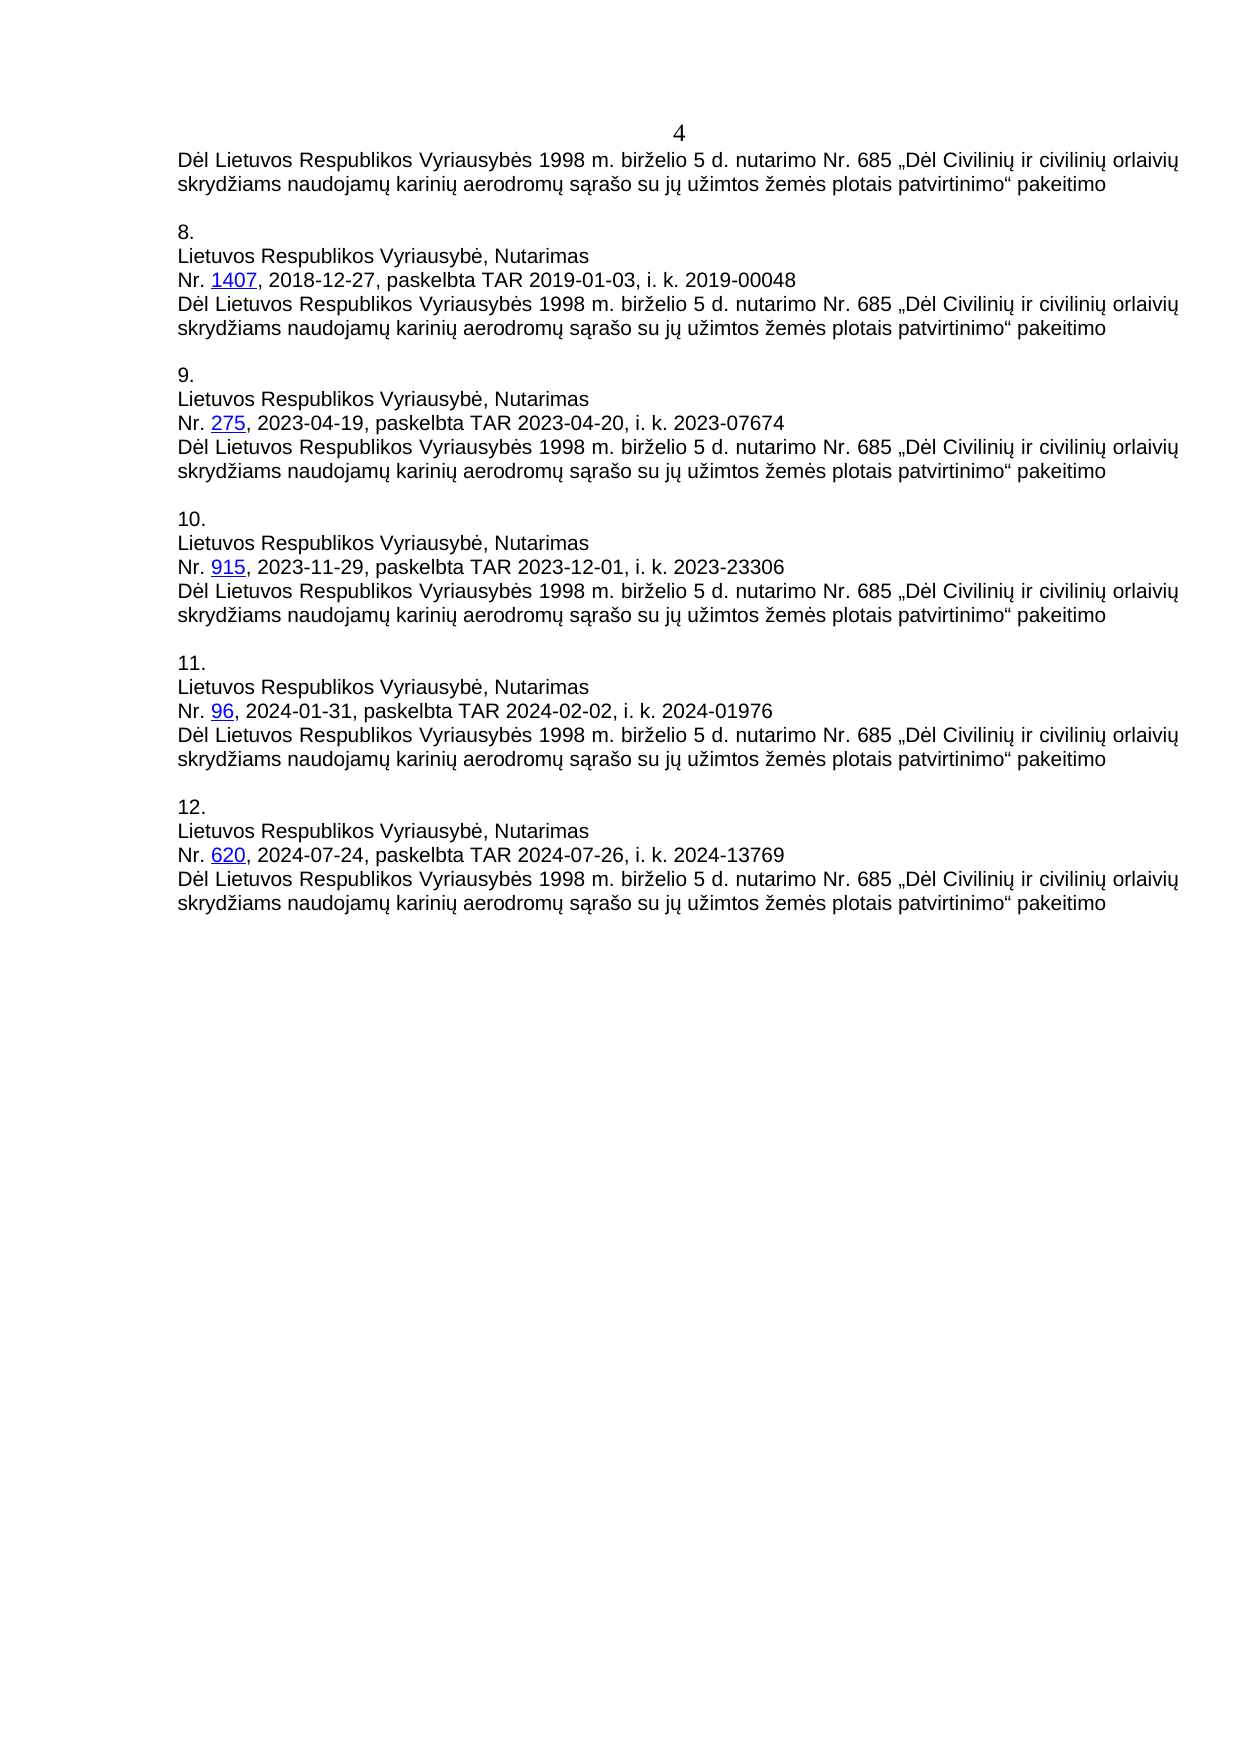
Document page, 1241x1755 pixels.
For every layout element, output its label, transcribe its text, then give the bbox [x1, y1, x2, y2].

text Nr. 1407, 2018-12-27, paskelbta TAR 2019-01-03, i. k. 2019-00048 [177, 267, 1181, 291]
text Nr. 620, 2024-07-24, paskelbta TAR 2024-07-26, i. k. 2024-13769 [177, 842, 1181, 866]
text Lietuvos Respublikos Vyriausybė, Nutarimas [177, 818, 1181, 842]
text Lietuvos Respublikos Vyriausybė, Nutarimas [177, 531, 1181, 555]
text Dėl Lietuvos Respublikos Vyriausybės 1998 m. birželio 5 d. nutarimo Nr. 685 „Dėl Civilinių ir civilinių orlaivių skrydžiams naudojamų karinių aerodromų sąrašo su jų užimtos žemės plotais patvirtinimo“ pakeitimo [177, 723, 1181, 771]
text 10. [177, 507, 1181, 531]
text Nr. 275, 2023-04-19, paskelbta TAR 2023-04-20, i. k. 2023-07674 [177, 411, 1181, 435]
text Nr. 915, 2023-11-29, paskelbta TAR 2023-12-01, i. k. 2023-23306 [177, 555, 1181, 579]
text 9. [177, 363, 1181, 387]
text Dėl Lietuvos Respublikos Vyriausybės 1998 m. birželio 5 d. nutarimo Nr. 685 „Dėl Civilinių ir civilinių orlaivių skrydžiams naudojamų karinių aerodromų sąrašo su jų užimtos žemės plotais patvirtinimo“ pakeitimo [177, 866, 1181, 914]
text Lietuvos Respublikos Vyriausybė, Nutarimas [177, 675, 1181, 699]
text Dėl Lietuvos Respublikos Vyriausybės 1998 m. birželio 5 d. nutarimo Nr. 685 „Dėl Civilinių ir civilinių orlaivių skrydžiams naudojamų karinių aerodromų sąrašo su jų užimtos žemės plotais patvirtinimo“ pakeitimo [177, 435, 1181, 483]
text Nr. 96, 2024-01-31, paskelbta TAR 2024-02-02, i. k. 2024-01976 [177, 699, 1181, 723]
text 12. [177, 794, 1181, 818]
text Lietuvos Respublikos Vyriausybė, Nutarimas [177, 387, 1181, 411]
text 8. [177, 219, 1181, 243]
text Lietuvos Respublikos Vyriausybė, Nutarimas [177, 243, 1181, 267]
text Dėl Lietuvos Respublikos Vyriausybės 1998 m. birželio 5 d. nutarimo Nr. 685 „Dėl Civilinių ir civilinių orlaivių skrydžiams naudojamų karinių aerodromų sąrašo su jų užimtos žemės plotais patvirtinimo“ pakeitimo [177, 291, 1181, 339]
text 11. [177, 651, 1181, 675]
text Dėl Lietuvos Respublikos Vyriausybės 1998 m. birželio 5 d. nutarimo Nr. 685 „Dėl Civilinių ir civilinių orlaivių skrydžiams naudojamų karinių aerodromų sąrašo su jų užimtos žemės plotais patvirtinimo“ pakeitimo [177, 148, 1181, 196]
text Dėl Lietuvos Respublikos Vyriausybės 1998 m. birželio 5 d. nutarimo Nr. 685 „Dėl Civilinių ir civilinių orlaivių skrydžiams naudojamų karinių aerodromų sąrašo su jų užimtos žemės plotais patvirtinimo“ pakeitimo [177, 579, 1181, 627]
